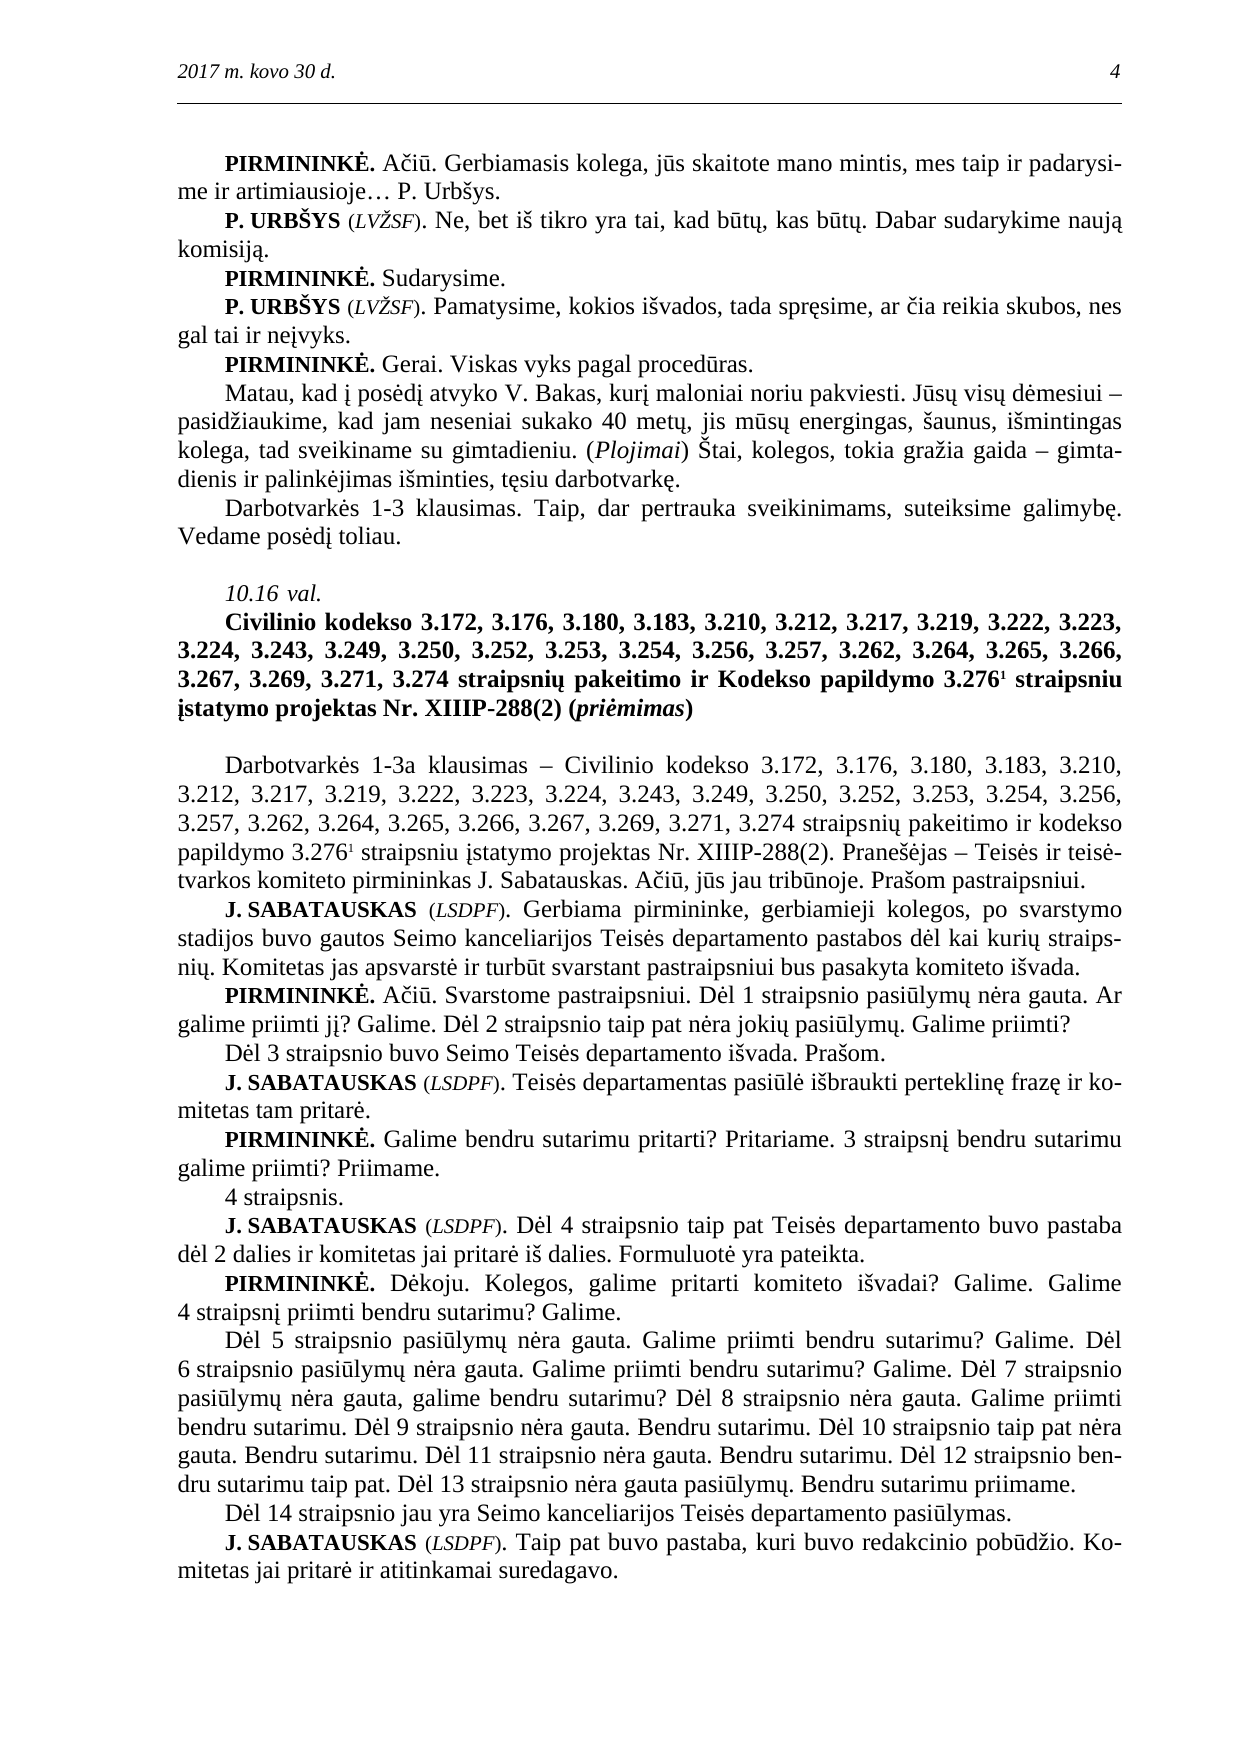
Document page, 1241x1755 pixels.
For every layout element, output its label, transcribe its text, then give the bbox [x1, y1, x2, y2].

text P. URBŠYS (LVŽSF). Ne, bet iš tik­ro yra tai, kad bū­tų, kas bū­tų. Da­bar su­da­ry­ki­me nau­ją ko­mi­si­ją. [177, 205, 1122, 263]
text PIRMININKĖ. Ačiū. Svars­to­me pa­straips­niui. Dėl 1 straips­nio pa­siū­ly­mų nė­ra gau­ta. Ar ga­li­me pri­im­ti jį? Ga­li­me. Dėl 2 straips­nio taip pat nė­ra jo­kių pa­siū­ly­mų. Ga­li­me pri­im­ti? [177, 980, 1122, 1038]
text J. SABATAUSKAS (LSDPF). Dėl 4 straips­nio taip pat Tei­sės de­par­ta­men­to bu­vo pa­sta­ba dėl 2 da­lies ir ko­mi­te­tas jai pri­ta­rė iš da­lies. For­mu­luo­tė yra pa­teik­ta. [177, 1210, 1122, 1268]
text PIRMININKĖ. Ge­rai. Vis­kas vyks pa­gal pro­ce­dū­ras. [177, 349, 1122, 378]
text PIRMININKĖ. Su­da­ry­si­me. [177, 263, 1122, 291]
text J. SABATAUSKAS (LSDPF). Taip pat bu­vo pa­sta­ba, ku­ri bu­vo re­dak­ci­nio po­bū­džio. Ko­mi­te­tas jai pri­ta­rė ir ati­tin­ka­mai su­re­da­ga­vo. [177, 1527, 1122, 1584]
text PIRMININKĖ. Ačiū. Ger­bia­ma­sis ko­le­ga, jūs skai­to­te ma­no min­tis, mes taip ir pa­da­ry­si­me ir ar­ti­miau­sio­je… P. Urb­šys. [177, 148, 1122, 205]
text 4 straips­nis. [177, 1182, 1122, 1210]
text P. URBŠYS (LVŽSF). Pa­ma­ty­si­me, ko­kios iš­va­dos, ta­da sprę­si­me, ar čia rei­kia sku­bos, nes gal tai ir ne­įvyks. [177, 291, 1122, 349]
text Dar­bo­tvarkės 1-3 klau­si­mas. Taip, dar per­trau­ka svei­ki­ni­mams, su­teik­si­me ga­li­my­bę. Ve­da­me po­sė­dį to­liau. [177, 493, 1122, 550]
text PIRMININKĖ. Ga­li­me ben­dru su­ta­ri­mu pri­tar­ti? Pri­ta­ria­me. 3 straips­nį ben­dru su­ta­ri­mu ga­li­me pri­im­ti? Pri­ima­me. [177, 1124, 1122, 1182]
text PIRMININKĖ. Dė­ko­ju. Ko­le­gos, ga­li­me pri­tar­ti ko­mi­te­to iš­va­dai? Ga­li­me. Ga­li­me 4 straips­nį pri­im­ti ben­dru su­ta­ri­mu? Ga­li­me. [177, 1268, 1122, 1325]
text J. SABATAUSKAS (LSDPF). Tei­sės de­par­ta­men­tas pa­siū­lė iš­brauk­ti per­tek­li­nę fra­zę ir ko­mi­te­tas tam pri­ta­rė. [177, 1067, 1122, 1124]
text Dėl 3 straips­nio bu­vo Sei­mo Tei­sės de­par­ta­men­to iš­va­da. Pra­šom. [177, 1038, 1122, 1067]
text 10.16 val. [224, 579, 1122, 607]
text Ci­vi­li­nio ko­dek­so 3.172, 3.176, 3.180, 3.183, 3.210, 3.212, 3.217, 3.219, 3.222, 3.223, 3.224, 3.243, 3.249, 3.250, 3.252, 3.253, 3.254, 3.256, 3.257, 3.262, 3.264, 3.265, 3.266, 3.267, 3.269, 3.271, 3.274 straips­nių pa­kei­ti­mo ir Ko­dek­so pa­pil­dy­mo 3.2761 straips­niu įsta­ty­mo pro­jek­tas Nr. XIIIP-288(2) (pri­ėmi­mas) [177, 607, 1122, 722]
text Ma­tau, kad į po­sė­dį at­vy­ko V. Ba­kas, ku­rį ma­lo­niai no­riu pa­kvies­ti. Jū­sų vi­sų dė­me­siui –pa­si­džiau­ki­me, kad jam ne­se­niai su­ka­ko 40 me­tų, jis mū­sų ener­gin­gas, šau­nus, iš­min­tin­gas ko­le­ga, tad svei­ki­na­me su gim­ta­die­niu. (Plo­ji­mai) Štai, ko­le­gos, to­kia gra­žia gai­da – gim­ta­die­nis ir pa­lin­kė­ji­mas iš­min­ties, tę­siu dar­bo­tvarkę. [177, 378, 1122, 493]
text Dėl 14 straips­nio jau yra Sei­mo kan­ce­lia­ri­jos Tei­sės de­par­ta­men­to pa­siū­ly­mas. [177, 1498, 1122, 1527]
text Dar­bo­tvarkės 1-3a klau­si­mas – Ci­vi­li­nio ko­dek­so 3.172, 3.176, 3.180, 3.183, 3.210, 3.212, 3.217, 3.219, 3.222, 3.223, 3.224, 3.243, 3.249, 3.250, 3.252, 3.253, 3.254, 3.256, 3.257, 3.262, 3.264, 3.265, 3.266, 3.267, 3.269, 3.271, 3.274 straips­nių pa­kei­ti­mo ir ko­dek­so pa­pil­dy­mo 3.2761 straips­niu įsta­ty­mo pro­jek­tas Nr. XIIIP-288(2). Pra­ne­šė­jas – Tei­sės ir tei­sė­tvar­kos ko­mi­te­to pir­mi­nin­kas J. Sa­ba­taus­kas. Ačiū, jūs jau tri­bū­no­je. Pra­šo­m pa­straips­niui. [177, 750, 1122, 894]
text J. SABATAUSKAS (LSDPF). Ger­bia­ma pir­mi­nin­ke, ger­bia­mie­ji ko­le­gos, po svars­ty­mo sta­di­jos bu­vo gau­tos Sei­mo kan­ce­lia­ri­jos Tei­sės de­par­ta­men­to pa­sta­bos dėl kai ku­rių straips­nių. Ko­mi­te­tas jas ap­svars­tė ir tur­būt svars­tant pa­straips­niui bus pa­sa­ky­ta ko­mi­te­to iš­va­da. [177, 894, 1122, 980]
text Dėl 5 straips­nio pa­siū­ly­mų nė­ra gau­ta. Ga­li­me pri­im­ti ben­dru su­ta­ri­mu? Ga­li­me. Dėl 6 straips­nio pa­siū­ly­mų nė­ra gau­ta. Ga­li­me pri­im­ti ben­dru su­ta­ri­mu? Ga­li­me. Dėl 7 straips­nio pa­siū­ly­mų nė­ra gau­ta, ga­li­me ben­dru su­ta­ri­mu? Dėl 8 straips­nio nė­ra gau­ta. Ga­li­me pri­im­ti ben­dru su­ta­ri­mu. Dėl 9 straips­nio nė­ra gau­ta. Ben­dru su­ta­ri­mu. Dėl 10 straips­nio taip pat nė­ra gau­ta. Ben­dru su­ta­ri­mu. Dėl 11 straips­nio nė­ra gau­ta. Ben­dru su­ta­ri­mu. Dėl 12 straips­nio ben­dru su­ta­ri­mu taip pat. Dėl 13 straips­nio nė­ra gau­ta pa­siū­ly­mų. Ben­dru su­ta­ri­mu pri­ima­me. [177, 1325, 1122, 1498]
